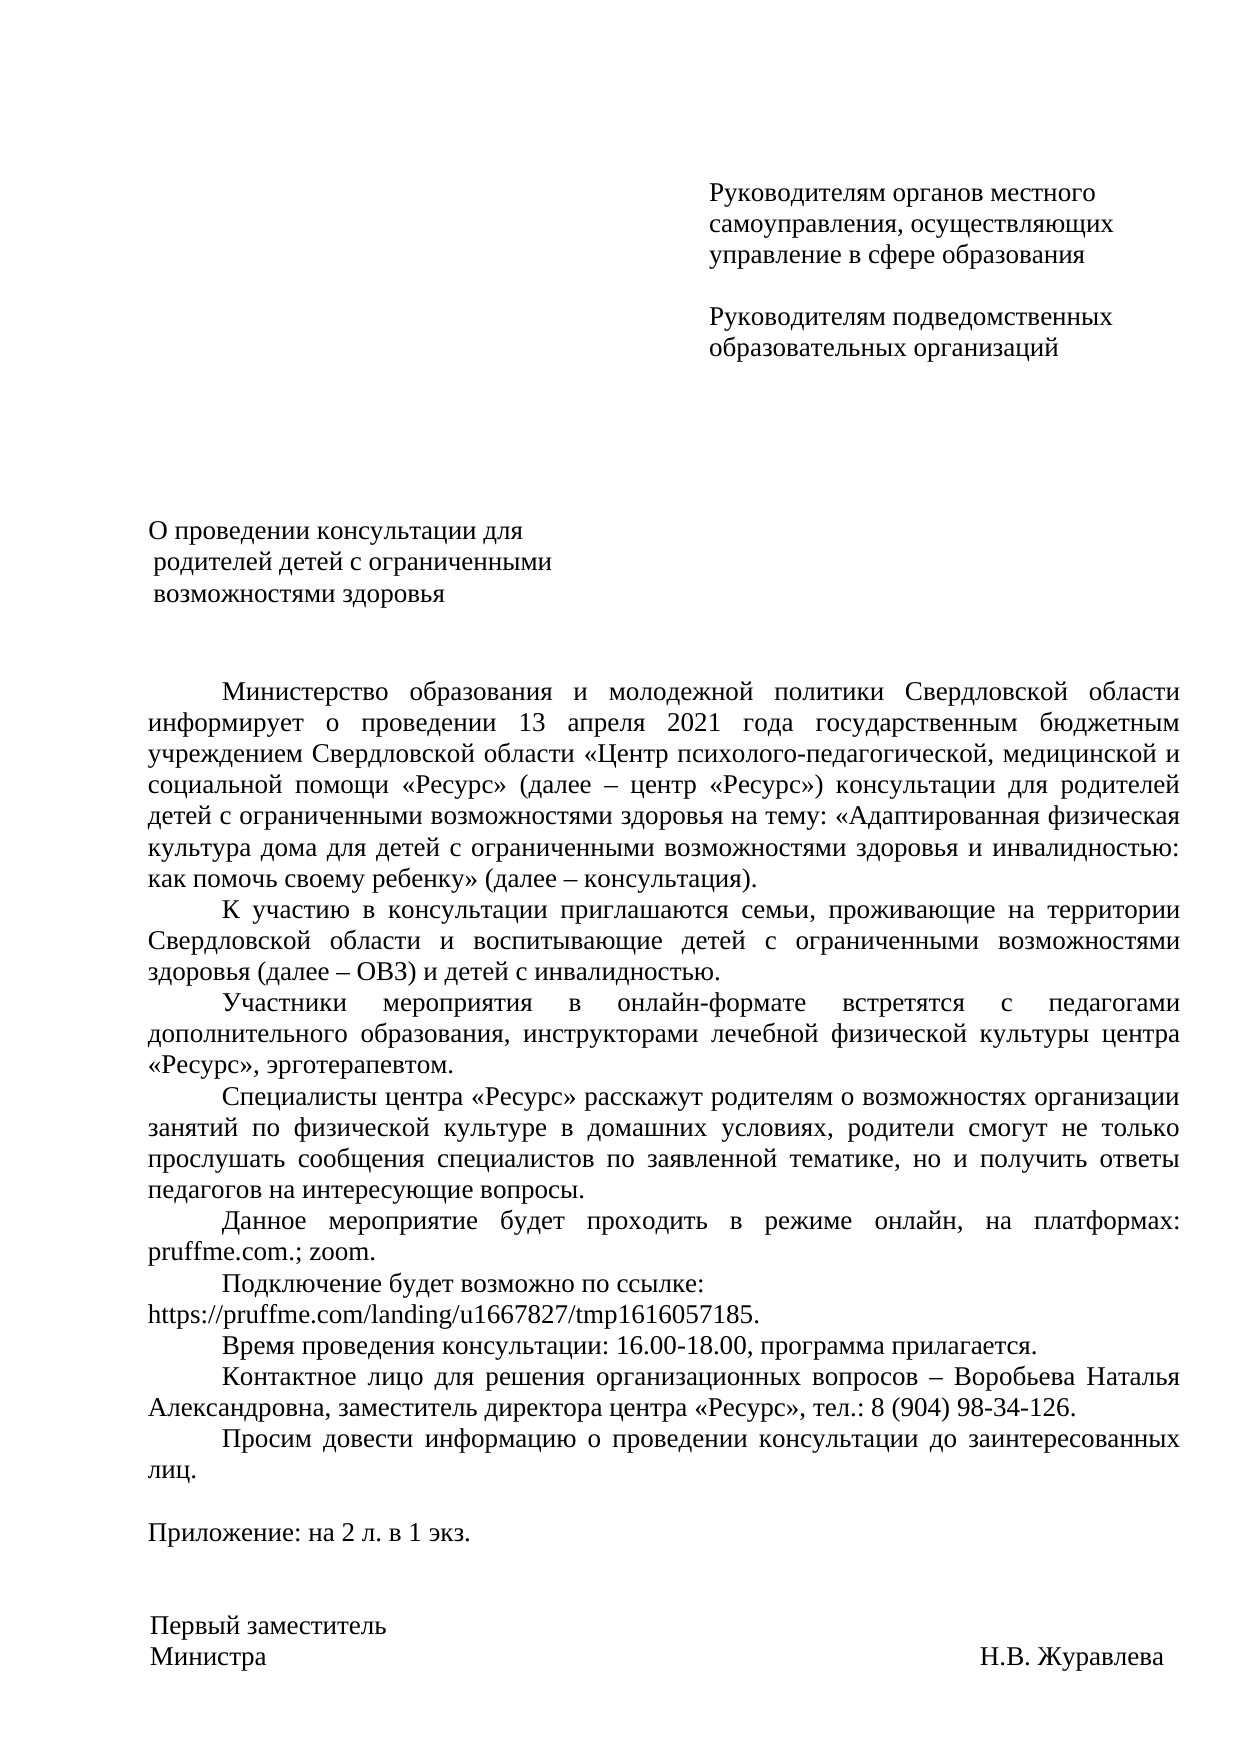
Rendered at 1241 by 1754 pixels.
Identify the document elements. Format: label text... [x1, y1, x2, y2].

table_header [573, 1609, 908, 1672]
table_cell [703, 514, 1195, 608]
text https://pruffme.com/landing/u1667827/tmp1616057185. [148, 1298, 1181, 1329]
text Время проведения консультации: 16.00-18.00, программа прилагается. [148, 1329, 1181, 1360]
text Данное мероприятие будет проходить в режиме онлайн, на платформах: pruffme.com.; zoom. [148, 1204, 1181, 1267]
table_cell [646, 514, 703, 608]
table_header Первый заместитель Министра [144, 1609, 572, 1672]
text К участию в консультации приглашаются семьи, проживающие на территории Свердловской области и воспитывающие детей с ограниченными возможностями здоровья (далее – ОВЗ) и детей с инвалидностью. [148, 893, 1181, 986]
text Участники мероприятия в онлайн-формате встретятся с педагогами дополнительного образования, инструкторами лечебной физической культуры центра «Ресурс», эрготерапевтом. [148, 986, 1181, 1080]
text Министерство образования и молодежной политики Свердловской области информирует о проведении 13 апреля 2021 года государственным бюджетным учреждением Свердловской области «Центр психолого-педагогической, медицинской и социальной помощи «Ресурс» (далее – центр «Ресурс») консультации для родителей детей с ограниченными возможностями здоровья на тему: «Адаптированная физическая культура дома для детей с ограниченными возможностями здоровья и инвалидностью: как помочь своему ребенку» (далее – консультация). [148, 675, 1181, 893]
table_header [646, 75, 703, 514]
table_header Руководителям органов местного самоуправления, осуществляющих управление в сфере образования Руководителям подведомственных образовательных организаций [703, 75, 1195, 514]
text Приложение: на 2 л. в 1 экз. [148, 1516, 1181, 1547]
text Просим довести информацию о проведении консультации до заинтересованных лиц. [148, 1422, 1181, 1485]
text Подключение будет возможно по ссылке: [148, 1267, 1181, 1298]
table_header Н.В. Журавлева [908, 1609, 1163, 1672]
table_cell О проведении консультации для родителей детей с ограниченными возможностями здоровья [148, 514, 646, 608]
text Специалисты центра «Ресурс» расскажут родителям о возможностях организации занятий по физической культуре в домашних условиях, родители смогут не только прослушать сообщения специалистов по заявленной тематике, но и получить ответы педагогов на интересующие вопросы. [148, 1080, 1181, 1204]
table_header ПРАВИТЕЛЬСТВО СВЕРДЛОВСКОЙ ОБЛАСТИ МИНИСТЕРСТВО ОБРАЗОВАНИЯ И МОЛОДЕЖНОЙ ПОЛИТИКИ СВЕРДЛОВСКОЙ ОБЛАСТИ Малышева ул., д. 33, Екатеринбург, 620075 тел [148, 75, 646, 514]
text Контактное лицо для решения организационных вопросов – Воробьева Наталья Александровна, заместитель директора центра «Ресурс», тел.: 8 (904) 98-34-126. [148, 1360, 1181, 1422]
